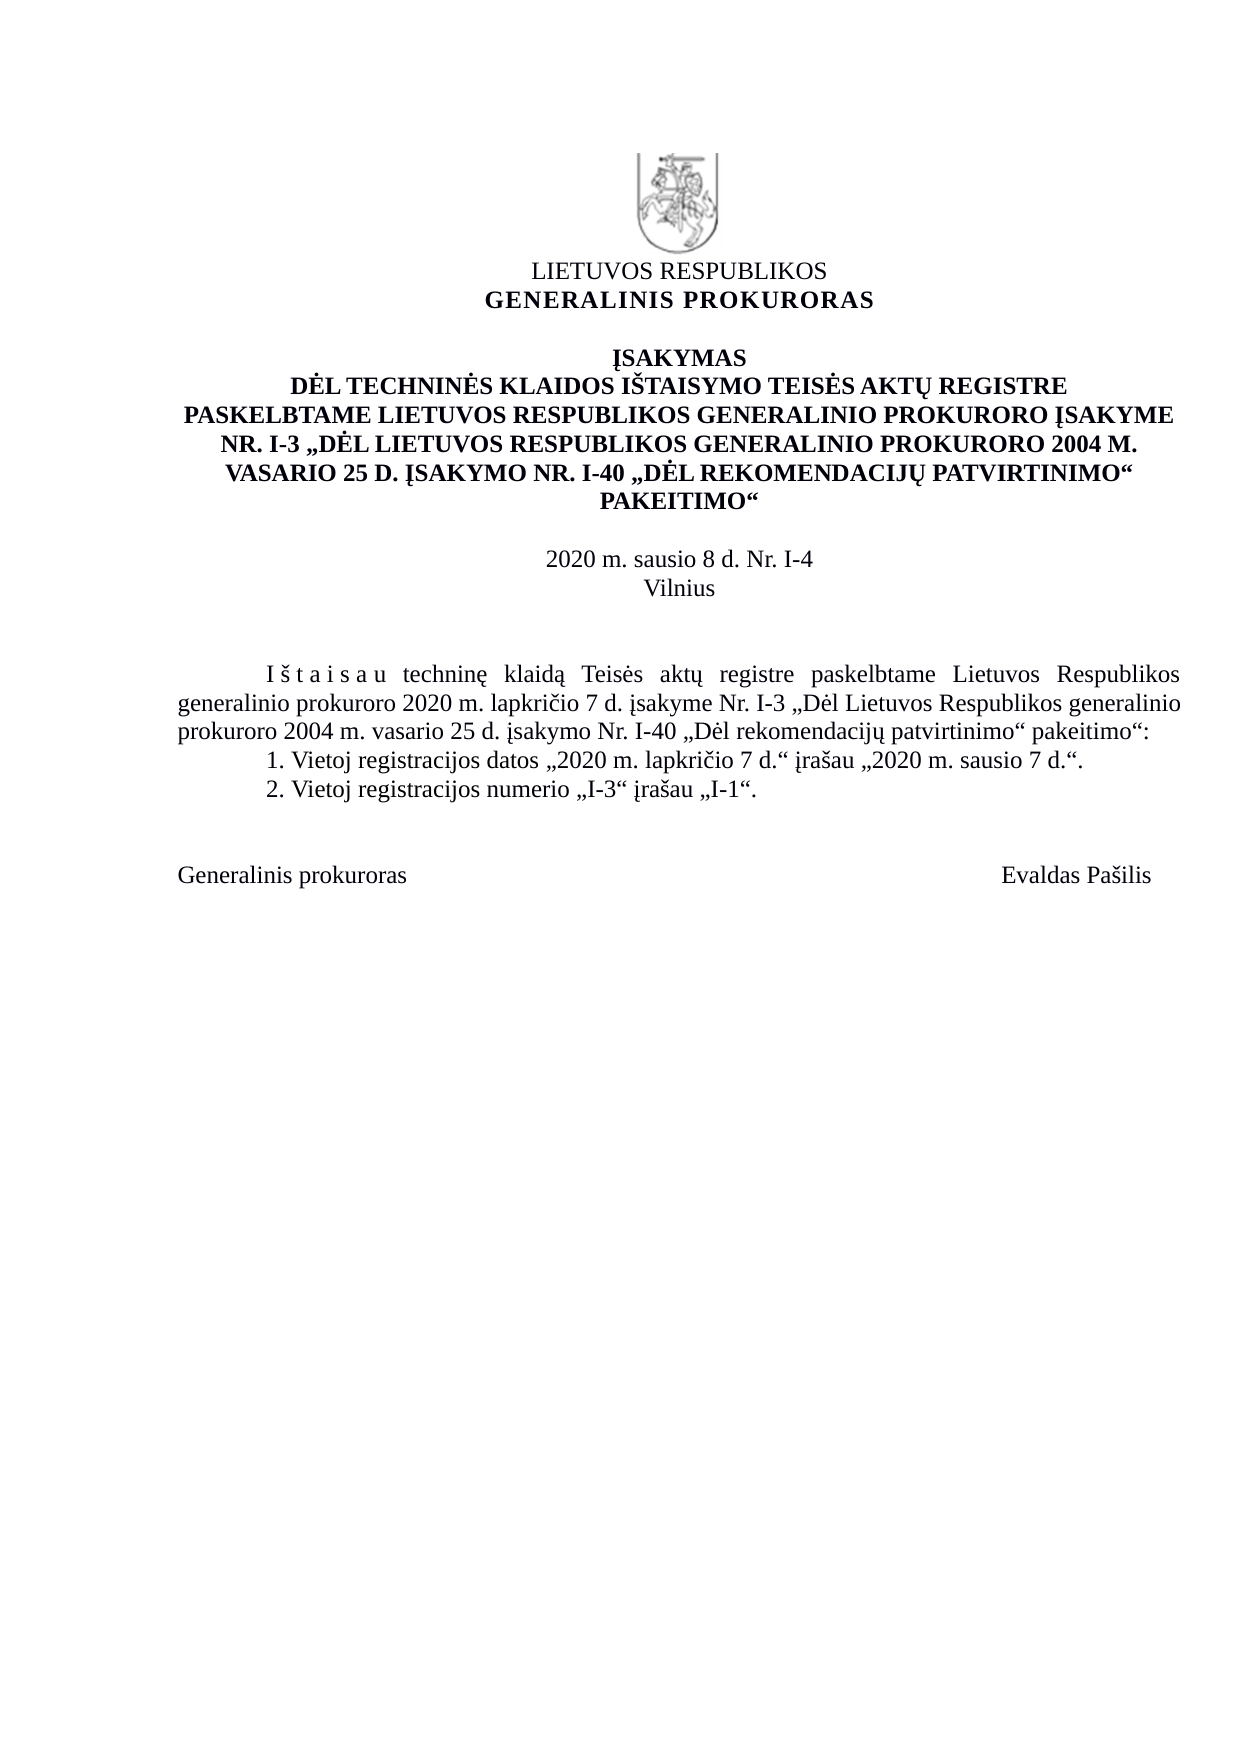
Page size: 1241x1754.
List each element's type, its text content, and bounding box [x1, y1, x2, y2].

text Vilnius [177, 573, 1181, 601]
text 2020 m. sausio 8 d. Nr. I-4 [177, 544, 1181, 573]
text Ištaisau techninę klaidą Teisės aktų registre paskelbtame Lietuvos Respublikos generalinio prokuroro 2020 m. lapkričio 7 d. įsakyme Nr. I-3 „Dėl Lietuvos Respublikos generalinio prokuroro 2004 m. vasario 25 d. įsakymo Nr. I-40 „Dėl rekomendacijų patvirtinimo“ pakeitimo“: [177, 659, 1181, 745]
text 1. Vietoj registracijos datos „2020 m. lapkričio 7 d.“ įrašau „2020 m. sausio 7 d.“. [177, 745, 1181, 774]
text LIETUVOS RESPUBLIKOS [177, 256, 1181, 285]
text 2. Vietoj registracijos numerio „I-3“ įrašau „I-1“. [177, 774, 1181, 803]
text GENERALINIS PROKURORAS [177, 285, 1181, 314]
text Įsakymas [177, 343, 1181, 371]
text Generalinis prokuroras Evaldas Pašilis [177, 860, 1181, 889]
text Dėl Techninės klaidos ištaisymo teisės aktų registre paskelbtame lietuvos respublikos generalinio prokuroro įsakyme nr. i-3 „dėl lietuvos respublikos generalinio prokuroro 2004 m. vasario 25 d. įsakymo nr. i-40 „dėl rekomendacijų patvirtinimo“ PAkeitimo“ [177, 371, 1181, 515]
